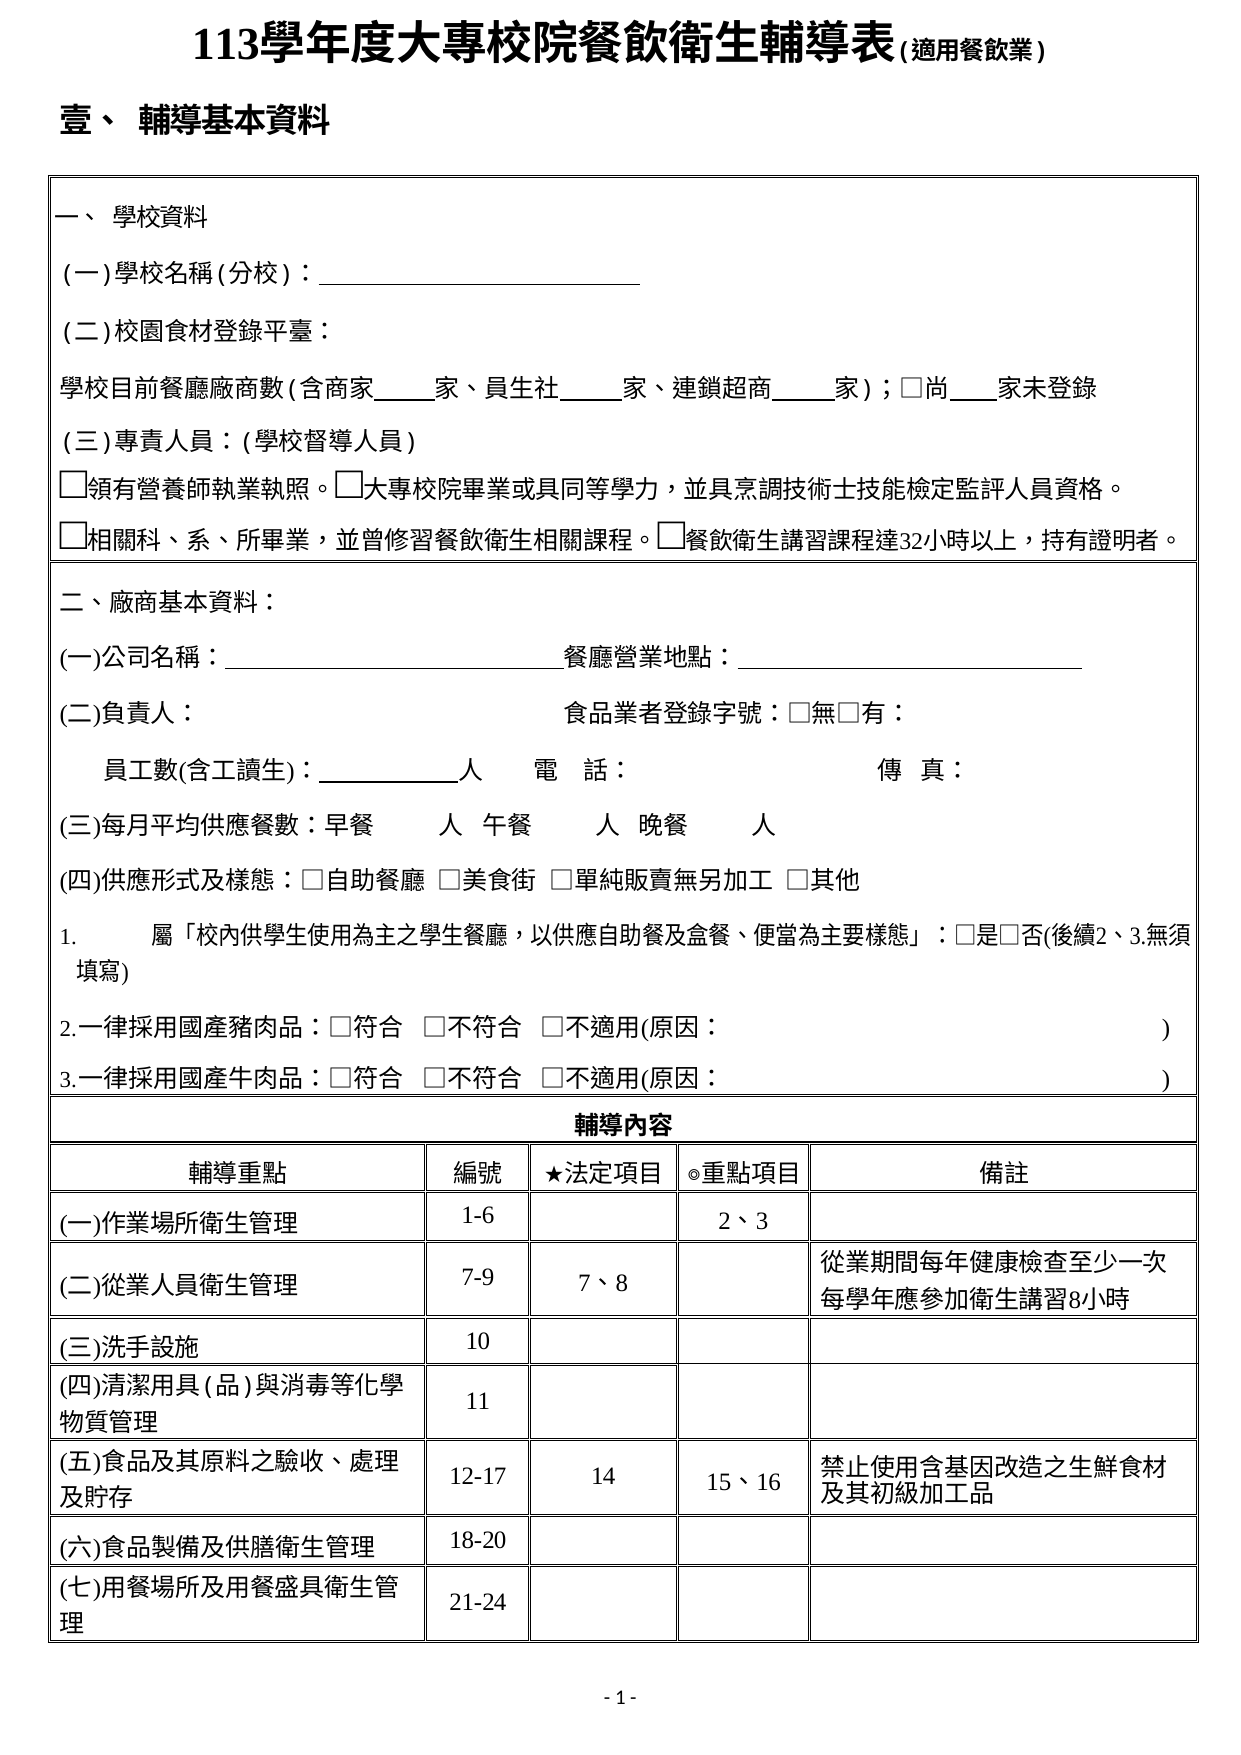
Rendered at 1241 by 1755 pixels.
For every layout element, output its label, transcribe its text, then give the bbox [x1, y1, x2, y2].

table_cell [679, 1567, 808, 1640]
table_cell [811, 1517, 1196, 1564]
table_cell 7、8 [531, 1243, 676, 1315]
table_cell [811, 1364, 1196, 1438]
table_cell 15、16 [679, 1441, 808, 1514]
table_cell (一)作業場所衛生管理 [51, 1193, 424, 1240]
table_cell [811, 1567, 1196, 1640]
table_cell 10 [427, 1319, 528, 1363]
table_cell [679, 1243, 808, 1315]
table_cell (六)食品製備及供膳衛生管理 [51, 1517, 424, 1564]
table_cell [531, 1366, 676, 1438]
table_cell ★法定項目 [531, 1145, 676, 1189]
table_cell [531, 1517, 676, 1564]
table_cell 7-9 [427, 1243, 528, 1315]
table_cell 從業期間每年健康檢查至少一次每學年應參加衛生講習8小時 [811, 1243, 1196, 1315]
table_cell 編號 [427, 1145, 528, 1189]
table_header 一、 學校資料 (一)學校名稱(分校)： (二)校園食材登錄平臺： 學校目前餐廳廠商數(含商家 家、員生社 家、連鎖超商 家)；□尚 家未登錄 (三)專責人員：(學校督導人員) □領有營養師執業執照。□大專校院畢業或具同等學力，並具烹調技術士技能檢定監評人員資格。 □相關科、系、所畢業，並曾修習餐飲衛生相關課程。□餐飲衛生講習課程達32小時以上，持有證明者。 [51, 178, 1196, 560]
table_cell 12-17 [427, 1441, 528, 1514]
table_cell 21-24 [427, 1567, 528, 1640]
table_cell 備註 [811, 1145, 1196, 1189]
table_cell 禁止使用含基因改造之生鮮食材及其初級加工品 [811, 1441, 1196, 1514]
table_cell 2、3 [679, 1193, 808, 1240]
table_cell [531, 1567, 676, 1640]
table_cell 輔導重點 [51, 1145, 424, 1189]
table_cell [679, 1319, 808, 1363]
table_cell [679, 1364, 808, 1438]
text 壹、 輔導基本資料 [59, 94, 1211, 142]
table_cell (五)食品及其原料之驗收、處理及貯存 [51, 1441, 424, 1514]
table_cell 14 [531, 1441, 676, 1514]
table_cell [811, 1193, 1196, 1240]
table_cell 11 [427, 1366, 528, 1438]
table_cell 輔導內容 [51, 1097, 1196, 1141]
table_cell (七)用餐場所及用餐盛具衛生管理 [51, 1567, 424, 1640]
table_cell ◎重點項目 [679, 1145, 808, 1189]
table_cell [679, 1517, 808, 1564]
table_cell (四)清潔用具(品)與消毒等化學物質管理 [51, 1366, 424, 1438]
table_cell 18-20 [427, 1517, 528, 1564]
text 113學年度大專校院餐飲衛生輔導表(適用餐飲業) [33, 6, 1208, 72]
table_cell [531, 1193, 676, 1240]
table_cell (二)從業人員衛生管理 [51, 1243, 424, 1315]
table_cell [531, 1319, 676, 1363]
table_cell [811, 1319, 1196, 1363]
table_cell (三)洗手設施 [51, 1319, 424, 1363]
table_cell 二、廠商基本資料： (一)公司名稱： 餐廳營業地點： (二)負責人： 食品業者登錄字號：□無□有： 員工數(含工讀生)： 人 電 話： 傳 真： (三)每月平均供應餐數：早餐 人 午餐 人 晚餐 人 (四)供應形式及樣態：□自助餐廳 □美食街 □單純販賣無另加工 □其他 屬「校內供學生使用為主之學生餐廳，以供應自助餐及盒餐、便當為主要樣態」：□是□否(後續2、3.無須填寫) 一律採用國產豬肉品：□符合 □不符合 □不適用(原因： ) 一律採用國產牛肉品：□符合 □不符合 □不適用(原因： ) [51, 563, 1196, 1093]
table_cell 1-6 [427, 1193, 528, 1240]
